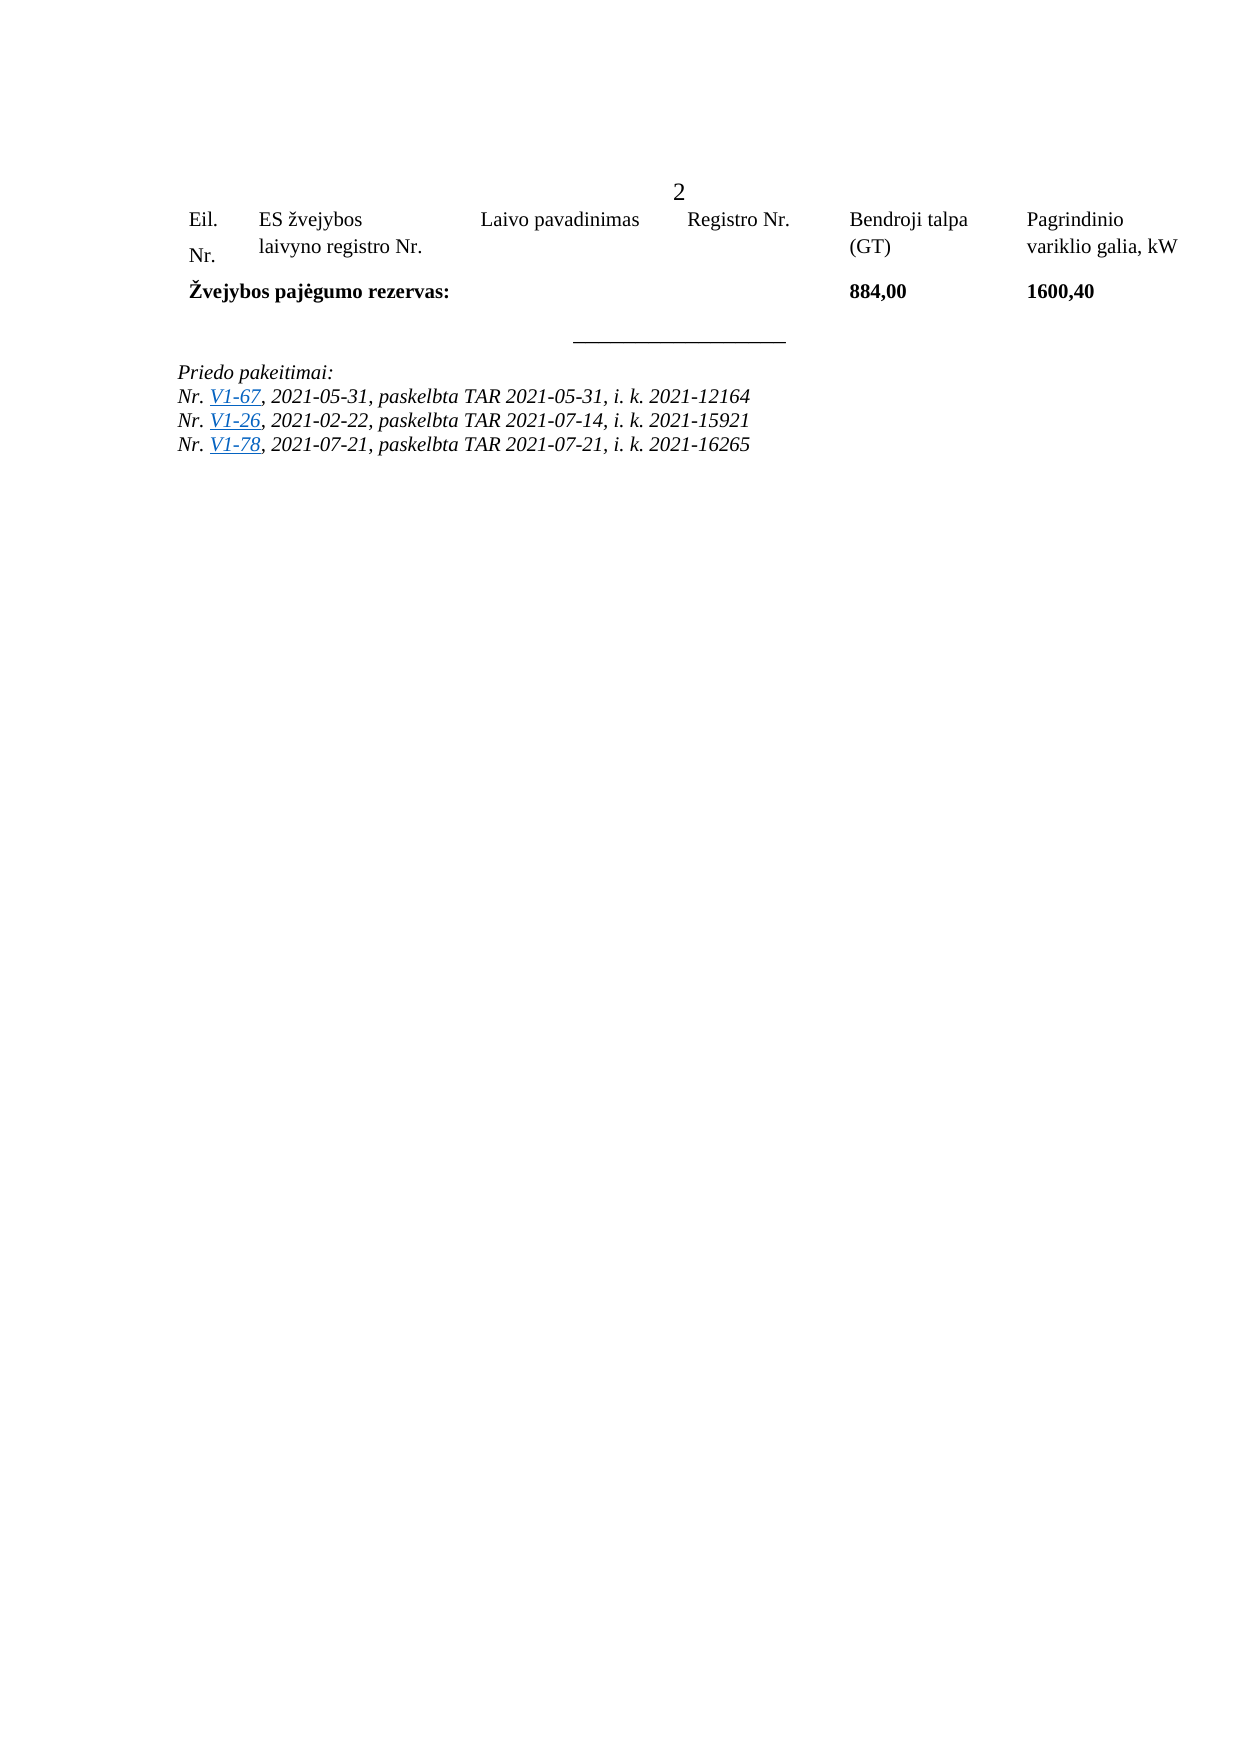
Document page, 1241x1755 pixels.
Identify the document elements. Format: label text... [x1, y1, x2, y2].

text _________________ [177, 317, 1181, 346]
table_cell 884,00 [838, 279, 1015, 317]
text Nr. V1-67, 2021-05-31, paskelbta TAR 2021-05-31, i. k. 2021-12164 [177, 384, 1181, 408]
table_header Registro Nr. [676, 207, 838, 279]
table_header Eil. Nr. [177, 207, 247, 279]
text Nr. V1-26, 2021-02-22, paskelbta TAR 2021-07-14, i. k. 2021-15921 [177, 408, 1181, 432]
table_header ES žvejybos laivyno registro Nr. [248, 207, 469, 279]
text Priedo pakeitimai: [177, 360, 1181, 384]
table_header Bendroji talpa (GT) [838, 207, 1015, 279]
table_header Laivo pavadinimas [469, 207, 676, 279]
table_cell Žvejybos pajėgumo rezervas: [177, 279, 838, 317]
text Nr. V1-78, 2021-07-21, paskelbta TAR 2021-07-21, i. k. 2021-16265 [177, 432, 1181, 456]
table_header Pagrindinio variklio galia, kW [1015, 207, 1204, 279]
table_cell 1600,40 [1015, 279, 1204, 317]
